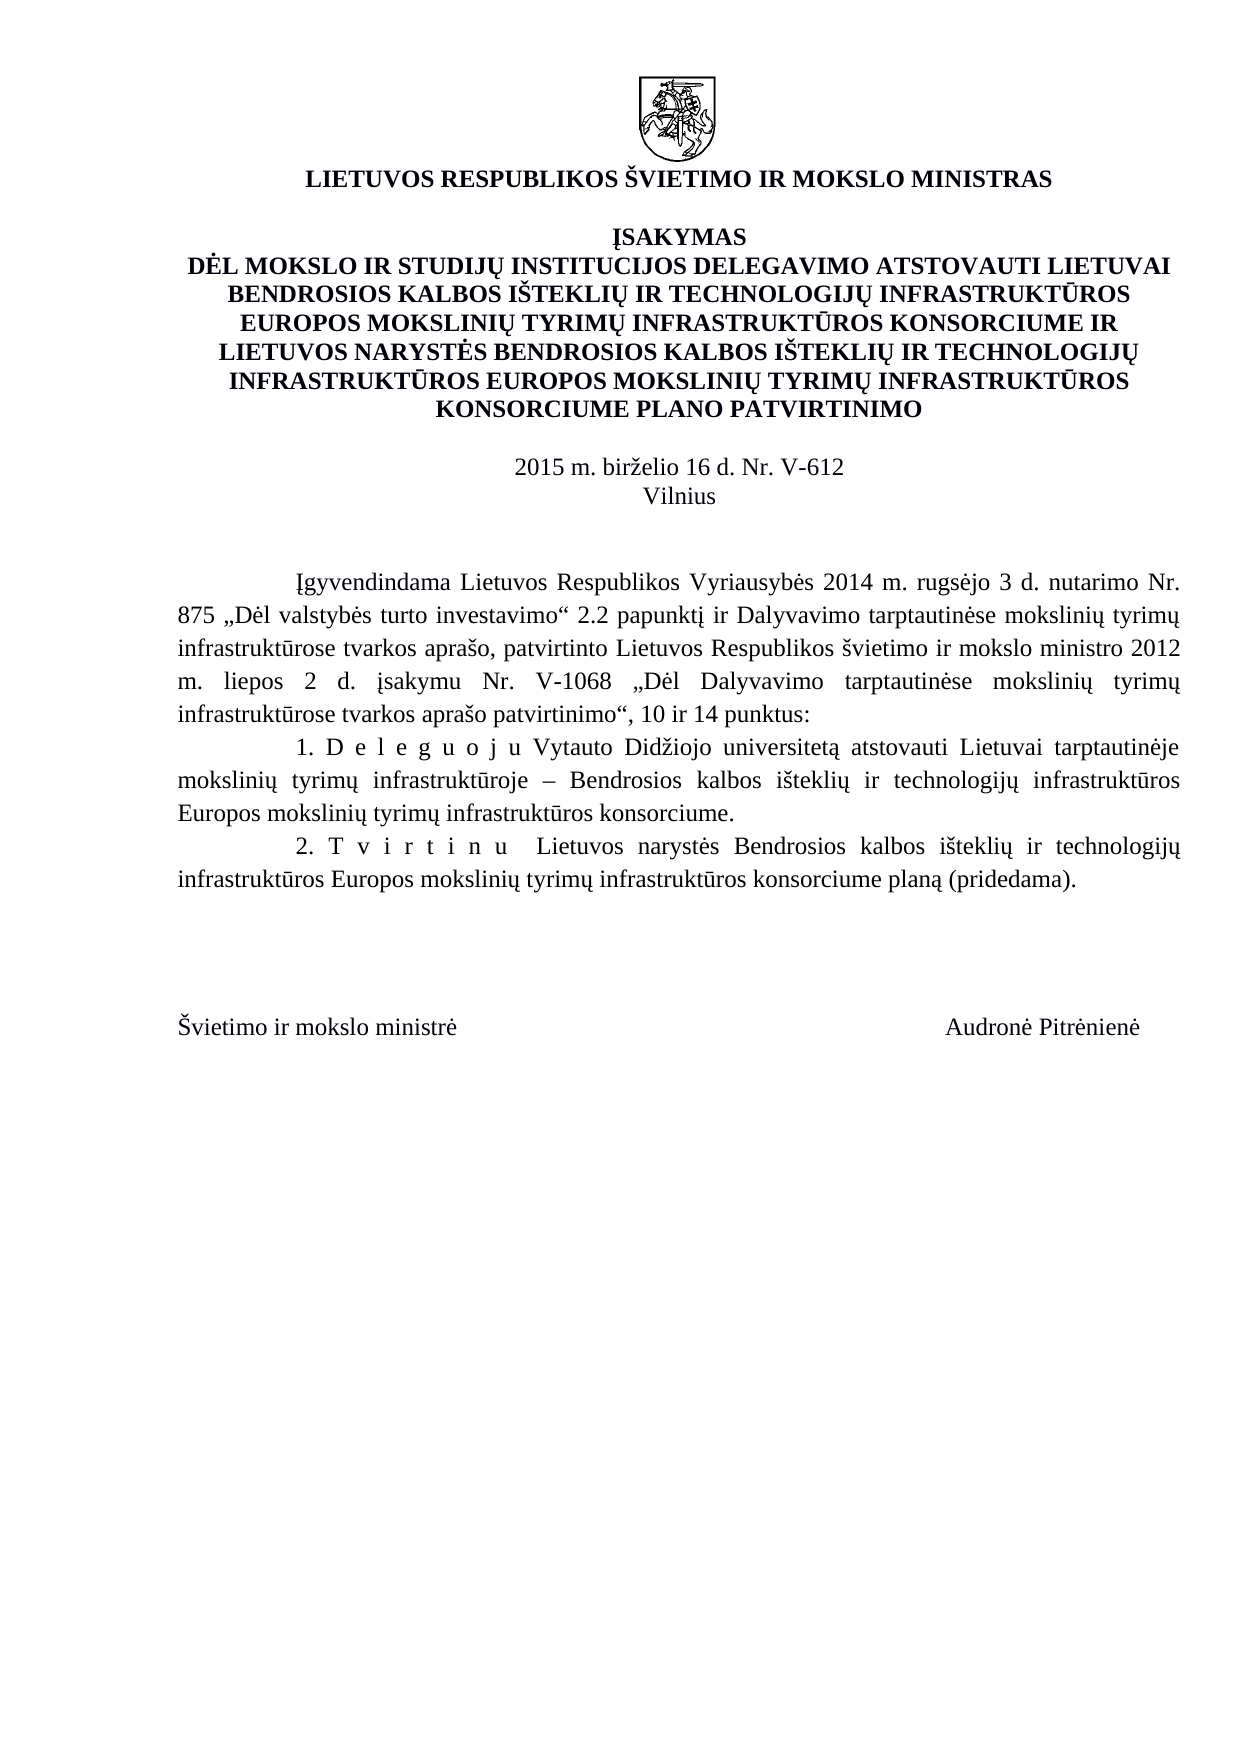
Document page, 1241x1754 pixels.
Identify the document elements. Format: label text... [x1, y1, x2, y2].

text 1. D e l e g u o j u Vytauto Didžiojo universitetą atstovauti Lietuvai tarptautinėje mokslinių tyrimų infrastruktūroje – Bendrosios kalbos išteklių ir technologijų infrastruktūros Europos mokslinių tyrimų infrastruktūros konsorciume. [177, 732, 1181, 827]
text 2015 m. birželio 16 d. Nr. V-612 [177, 452, 1181, 481]
text ĮSAKYMAS [177, 222, 1181, 251]
text Vilnius [177, 481, 1181, 509]
text DĖL MOKSLO IR STUDIJŲ INSTITUCIJOS DELEGAVIMO ATSTOVAUTI LIETUVAI BENDROSIOS KALBOS IŠTEKLIŲ IR TECHNOLOGIJŲ INFRASTRUKTŪROS EUROPOS MOKSLINIŲ TYRIMŲ INFRASTRUKTŪROS KONSORCIUME IR LIETUVOS NARYSTĖS BENDROSIOS KALBOS IŠTEKLIŲ IR TECHNOLOGIJŲ INFRASTRUKTŪROS EUROPOS MOKSLINIŲ TYRIMŲ INFRASTRUKTŪROS KONSORCIUME PLANO PATVIRTINIMO [177, 251, 1181, 423]
text Švietimo ir mokslo ministrė Audronė Pitrėnienė [177, 1012, 1181, 1041]
text LIETUVOS RESPUBLIKOS ŠVIETIMO IR MOKSLO MINISTRAS [177, 164, 1181, 193]
text 2. T v i r t i n u Lietuvos narystės Bendrosios kalbos išteklių ir technologijų infrastruktūros Europos mokslinių tyrimų infrastruktūros konsorciume planą (pridedama). [177, 831, 1181, 893]
text Įgyvendindama Lietuvos Respublikos Vyriausybės 2014 m. rugsėjo 3 d. nutarimo Nr. 875 „Dėl valstybės turto investavimo“ 2.2 papunktį ir Dalyvavimo tarptautinėse mokslinių tyrimų infrastruktūrose tvarkos aprašo, patvirtinto Lietuvos Respublikos švietimo ir mokslo ministro 2012 m. liepos 2 d. įsakymu Nr. V-1068 „Dėl Dalyvavimo tarptautinėse mokslinių tyrimų infrastruktūrose tvarkos aprašo patvirtinimo“, 10 ir 14 punktus: [177, 567, 1181, 728]
